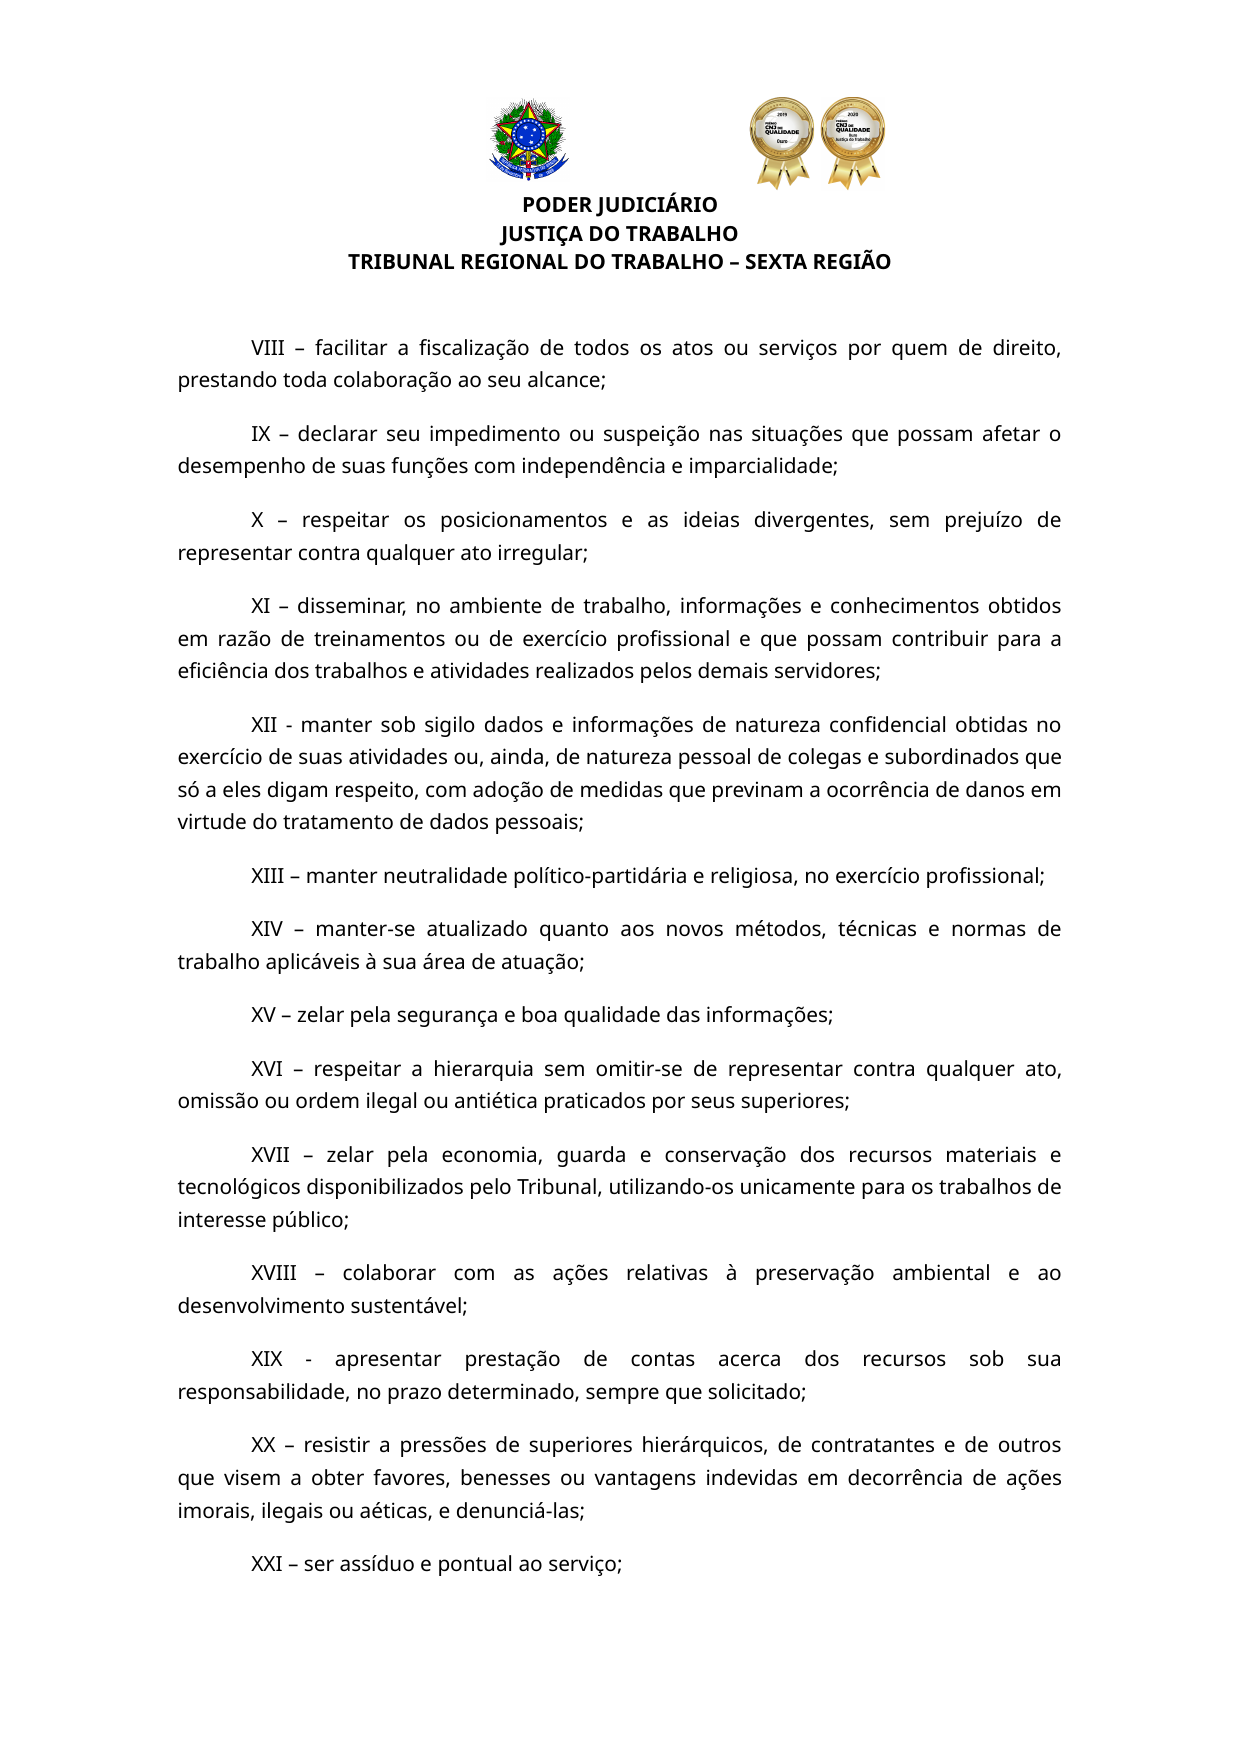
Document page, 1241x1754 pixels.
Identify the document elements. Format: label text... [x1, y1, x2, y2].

text XVII – zelar pela economia, guarda e conservação dos recursos materiais e tecnológicos disponibilizados pelo Tribunal, utilizando-os unicamente para os trabalhos de interesse público; [177, 1140, 1063, 1233]
text XII - manter sob sigilo dados e informações de natureza confidencial obtidas no exercício de suas atividades ou, ainda, de natureza pessoal de colegas e subordinados que só a eles digam respeito, com adoção de medidas que previnam a ocorrência de danos em virtude do tratamento de dados pessoais; [177, 710, 1063, 836]
text IX – declarar seu impedimento ou suspeição nas situações que possam afetar o desempenho de suas funções com independência e imparcialidade; [177, 419, 1063, 480]
text XIII – manter neutralidade político-partidária e religiosa, no exercício profissional; [177, 861, 1063, 889]
text XI – disseminar, no ambiente de trabalho, informações e conhecimentos obtidos em razão de treinamentos ou de exercício profissional e que possam contribuir para a eficiência dos trabalhos e atividades realizados pelos demais servidores; [177, 591, 1063, 685]
text VIII – facilitar a fiscalização de todos os atos ou serviços por quem de direito, prestando toda colaboração ao seu alcance; [177, 333, 1063, 394]
text XX – resistir a pressões de superiores hierárquicos, de contratantes e de outros que visem a obter favores, benesses ou vantagens indevidas em decorrência de ações imorais, ilegais ou aéticas, e denunciá-las; [177, 1431, 1063, 1524]
text XXI – ser assíduo e pontual ao serviço; [177, 1549, 1063, 1578]
text XV – zelar pela segurança e boa qualidade das informações; [177, 1000, 1063, 1029]
text XVI – respeitar a hierarquia sem omitir-se de representar contra qualquer ato, omissão ou ordem ilegal ou antiética praticados por seus superiores; [177, 1054, 1063, 1115]
text XIX - apresentar prestação de contas acerca dos recursos sob sua responsabilidade, no prazo determinado, sempre que solicitado; [177, 1344, 1063, 1406]
text XIV – manter-se atualizado quanto aos novos métodos, técnicas e normas de trabalho aplicáveis à sua área de atuação; [177, 914, 1063, 975]
text X – respeitar os posicionamentos e as ideias divergentes, sem prejuízo de representar contra qualquer ato irregular; [177, 505, 1063, 566]
text XVIII – colaborar com as ações relativas à preservação ambiental e ao desenvolvimento sustentável; [177, 1258, 1063, 1319]
